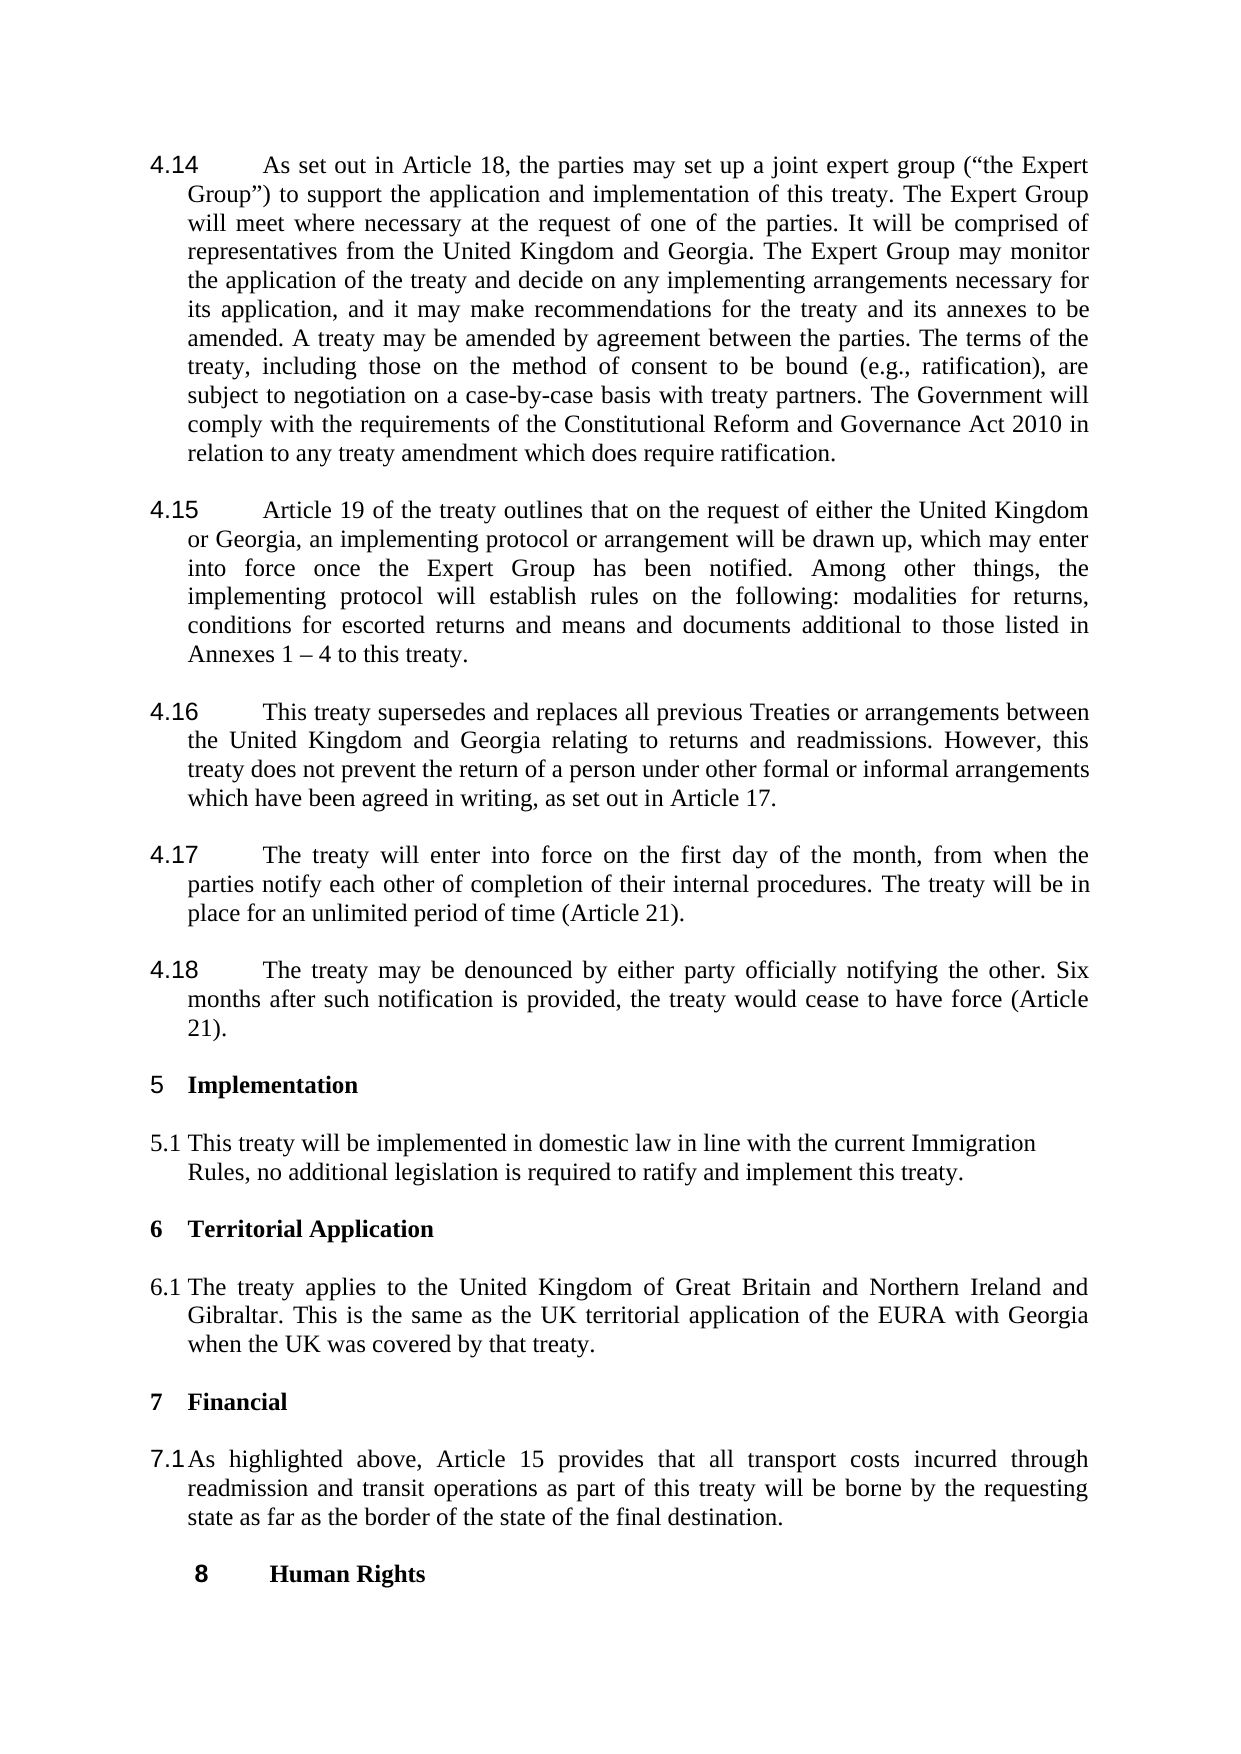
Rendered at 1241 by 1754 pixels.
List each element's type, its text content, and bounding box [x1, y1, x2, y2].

list This treaty will be implemented in domestic law in line with the current Immigration Rules, no additional legislation is required to ratify and implement this treaty. [150, 1128, 1090, 1186]
list As highlighted above, Article 15 provides that all transport costs incurred through readmission and transit operations as part of this treaty will be borne by the requesting state as far as the border of the state of the final destination. [150, 1444, 1090, 1531]
list Human Rights [194, 1559, 1090, 1588]
list The treaty may be denounced by either party officially notifying the other. Six months after such notification is provided, the treaty would cease to have force (Article 21). [150, 955, 1090, 1042]
list The treaty applies to the United Kingdom of Great Britain and Northern Ireland and Gibraltar. This is the same as the UK territorial application of the EURA with Georgia when the UK was covered by that treaty. [150, 1272, 1090, 1358]
list This treaty supersedes and replaces all previous Treaties or arrangements between the United Kingdom and Georgia relating to returns and readmissions. However, this treaty does not prevent the return of a person under other formal or informal arrangements which have been agreed in writing, as set out in Article 17. [150, 696, 1090, 812]
list Article 19 of the treaty outlines that on the request of either the United Kingdom or Georgia, an implementing protocol or arrangement will be drawn up, which may enter into force once the Expert Group has been notified. Among other things, the implementing protocol will establish rules on the following: modalities for returns, conditions for escorted returns and means and documents additional to those listed in Annexes 1 – 4 to this treaty. [150, 495, 1090, 668]
list The treaty will enter into force on the first day of the month, from when the parties notify each other of completion of their internal procedures. The treaty will be in place for an unlimited period of time (Article 21). [150, 840, 1090, 927]
list Financial [150, 1387, 1090, 1416]
list Territorial Application [150, 1214, 1090, 1243]
list Implementation [150, 1071, 1090, 1099]
list As set out in Article 18, the parties may set up a joint expert group (“the Expert Group”) to support the application and implementation of this treaty. The Expert Group will meet where necessary at the request of one of the parties. It will be comprised of representatives from the United Kingdom and Georgia. The Expert Group may monitor the application of the treaty and decide on any implementing arrangements necessary for its application, and it may make recommendations for the treaty and its annexes to be amended. A treaty may be amended by agreement between the parties. The terms of the treaty, including those on the method of consent to be bound (e.g., ratification), are subject to negotiation on a case-by-case basis with treaty partners. The Government will comply with the requirements of the Constitutional Reform and Governance Act 2010 in relation to any treaty amendment which does require ratification. [150, 150, 1090, 466]
